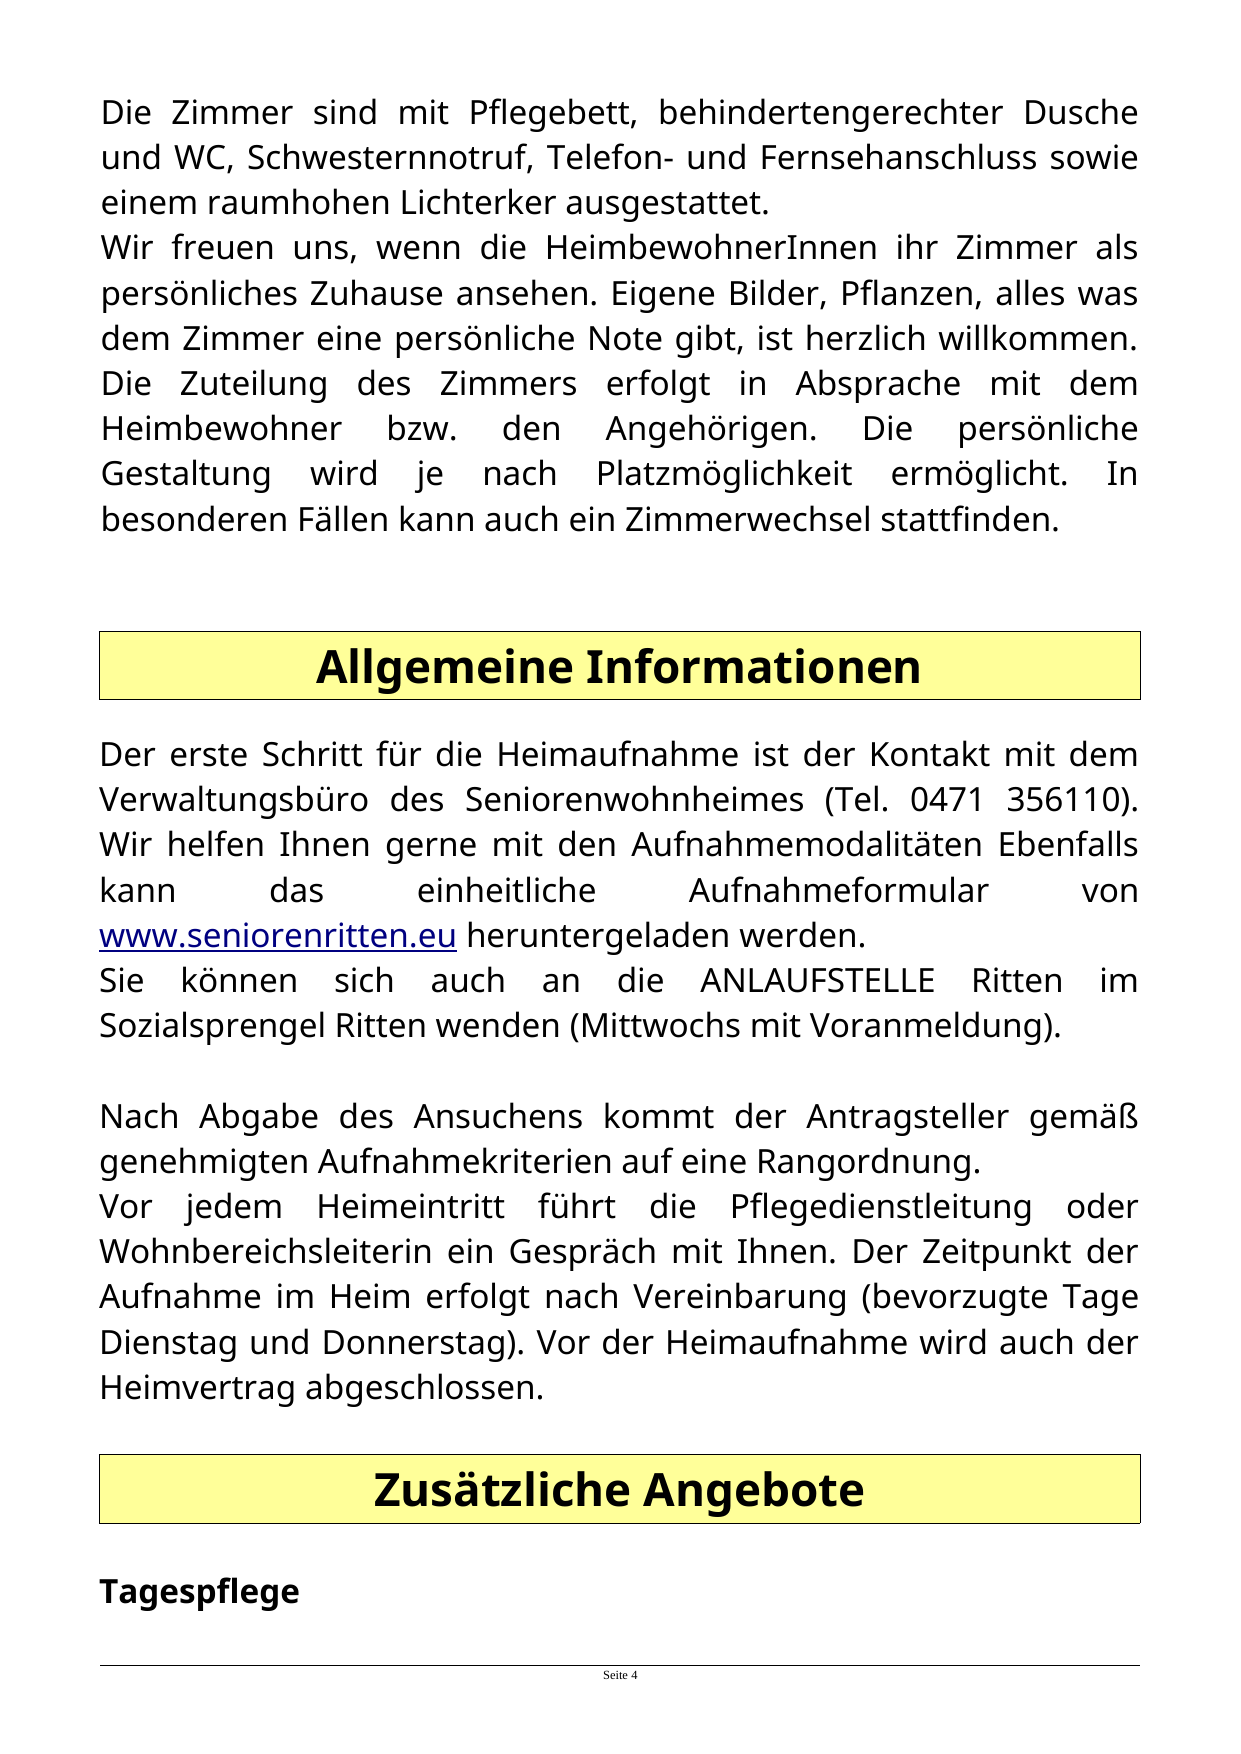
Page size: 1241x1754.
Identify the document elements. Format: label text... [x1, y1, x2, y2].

text Wir freuen uns, wenn die HeimbewohnerInnen ihr Zimmer als persönliches Zuhause ansehen. Eigene Bilder, Pflanzen, alles was dem Zimmer eine persönliche Note gibt, ist herzlich willkommen. Die Zuteilung des Zimmers erfolgt in Absprache mit dem Heimbewohner bzw. den Angehörigen. Die persönliche Gestaltung wird je nach Platzmöglichkeit ermöglicht. In besonderen Fällen kann auch ein Zimmerwechsel stattfinden. [100, 224, 1140, 541]
text Die Zimmer sind mit Pflegebett, behindertengerechter Dusche und WC, Schwesternnotruf, Telefon- und Fernsehanschluss sowie einem raumhohen Lichterker ausgestattet. [100, 88, 1140, 224]
text Der erste Schritt für die Heimaufnahme ist der Kontakt mit dem Verwaltungsbüro des Seniorenwohnheimes (Tel. 0471 356110). Wir helfen Ihnen gerne mit den Aufnahmemodalitäten Ebenfalls kann das einheitliche Aufnahmeformular von www.seniorenritten.eu heruntergeladen werden. [99, 731, 1140, 957]
text Vor jedem Heimeintritt führt die Pflegedienstleitung oder Wohnbereichsleiterin ein Gespräch mit Ihnen. Der Zeitpunkt der Aufnahme im Heim erfolgt nach Vereinbarung (bevorzugte Tage Dienstag und Donnerstag). Vor der Heimaufnahme wird auch der Heimvertrag abgeschlossen. [99, 1183, 1140, 1409]
text Allgemeine Informationen [100, 632, 1140, 699]
text Zusätzliche Angebote [100, 1455, 1140, 1523]
text Sie können sich auch an die ANLAUFSTELLE Ritten im Sozialsprengel Ritten wenden (Mittwochs mit Voranmeldung). [99, 957, 1140, 1047]
text Nach Abgabe des Ansuchens kommt der Antragsteller gemäß genehmigten Aufnahmekriterien auf eine Rangordnung. [99, 1092, 1140, 1183]
text Tagespflege [99, 1568, 1140, 1613]
